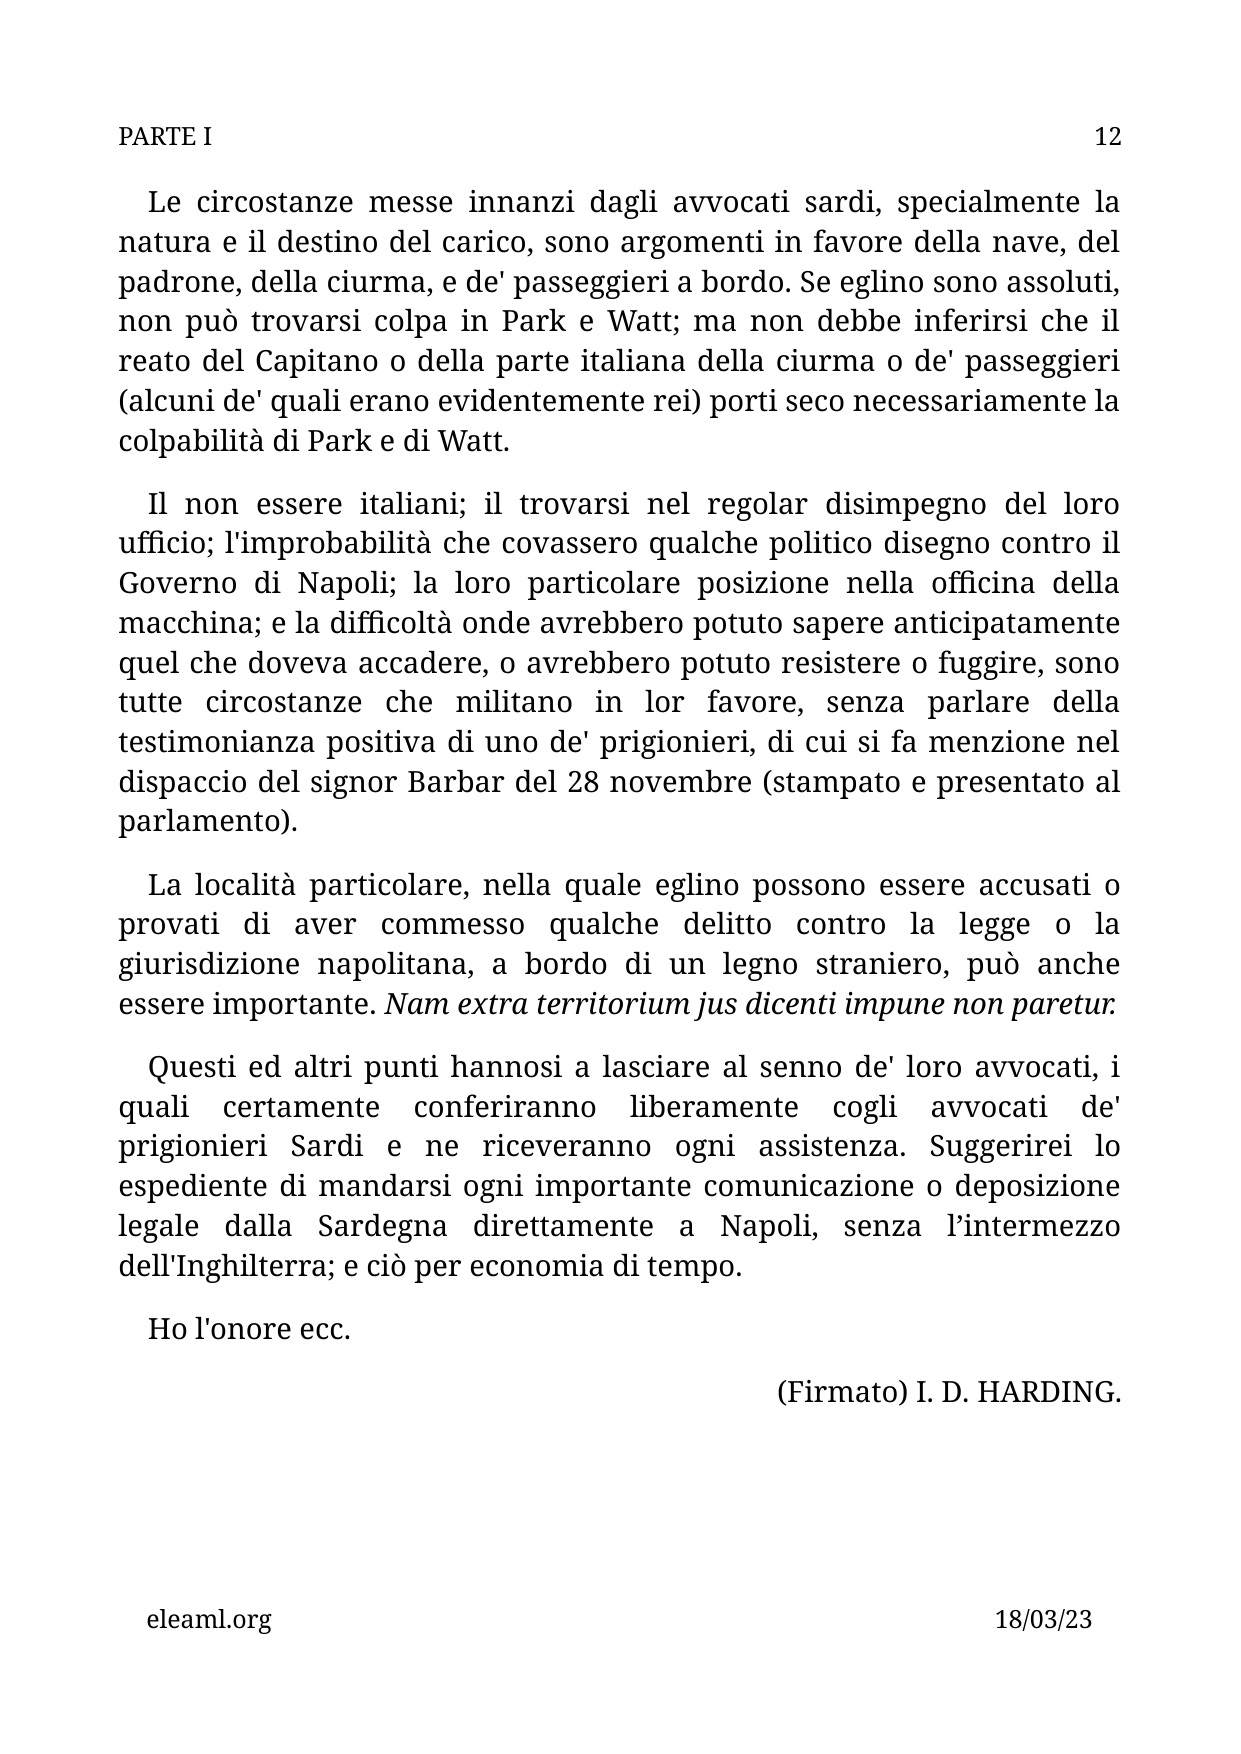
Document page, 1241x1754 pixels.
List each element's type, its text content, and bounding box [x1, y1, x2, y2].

text Ho l'onore ecc. [118, 1308, 1122, 1348]
text Questi ed altri punti hannosi a lasciare al senno de' loro avvocati, i quali certamente conferiranno liberamente cogli avvocati de' prigionieri Sardi e ne riceveranno ogni assistenza. Suggerirei lo espediente di mandarsi ogni importante comunicazione o deposizione legale dalla Sardegna direttamente a Napoli, senza l’intermezzo dell'Inghilterra; e ciò per economia di tempo. [118, 1046, 1122, 1284]
text Il non essere italiani; il trovarsi nel regolar disimpegno del loro ufficio; l'improbabilità che covassero qualche politico disegno contro il Governo di Napoli; la loro particolare posizione nella officina della macchina; e la difficoltà onde avrebbero potuto sapere anticipatamente quel che doveva accadere, o avrebbero potuto resistere o fuggire, sono tutte circostanze che militano in lor favore, senza parlare della testimonianza positiva di uno de' prigionieri, di cui si fa menzione nel dispaccio del signor Barbar del 28 novembre (stampato e presentato al parlamento). [118, 483, 1122, 840]
text La località particolare, nella quale eglino possono essere accusati o provati di aver commesso qualche delitto contro la legge o la giurisdizione napolitana, a bordo di un legno straniero, può anche essere importante. Nam extra territorium jus dicenti impune non paretur. [118, 864, 1122, 1023]
text Le circostanze messe innanzi dagli avvocati sardi, specialmente la natura e il destino del carico, sono argomenti in favore della nave, del padrone, della ciurma, e de' passeggieri a bordo. Se eglino sono assoluti, non può trovarsi colpa in Park e Watt; ma non debbe inferirsi che il reato del Capitano o della parte italiana della ciurma o de' passeggieri (alcuni de' quali erano evidentemente rei) porti seco necessariamente la colpabilità di Park e di Watt. [118, 182, 1122, 459]
text (Firmato) I. D. HARDING. [118, 1371, 1122, 1411]
